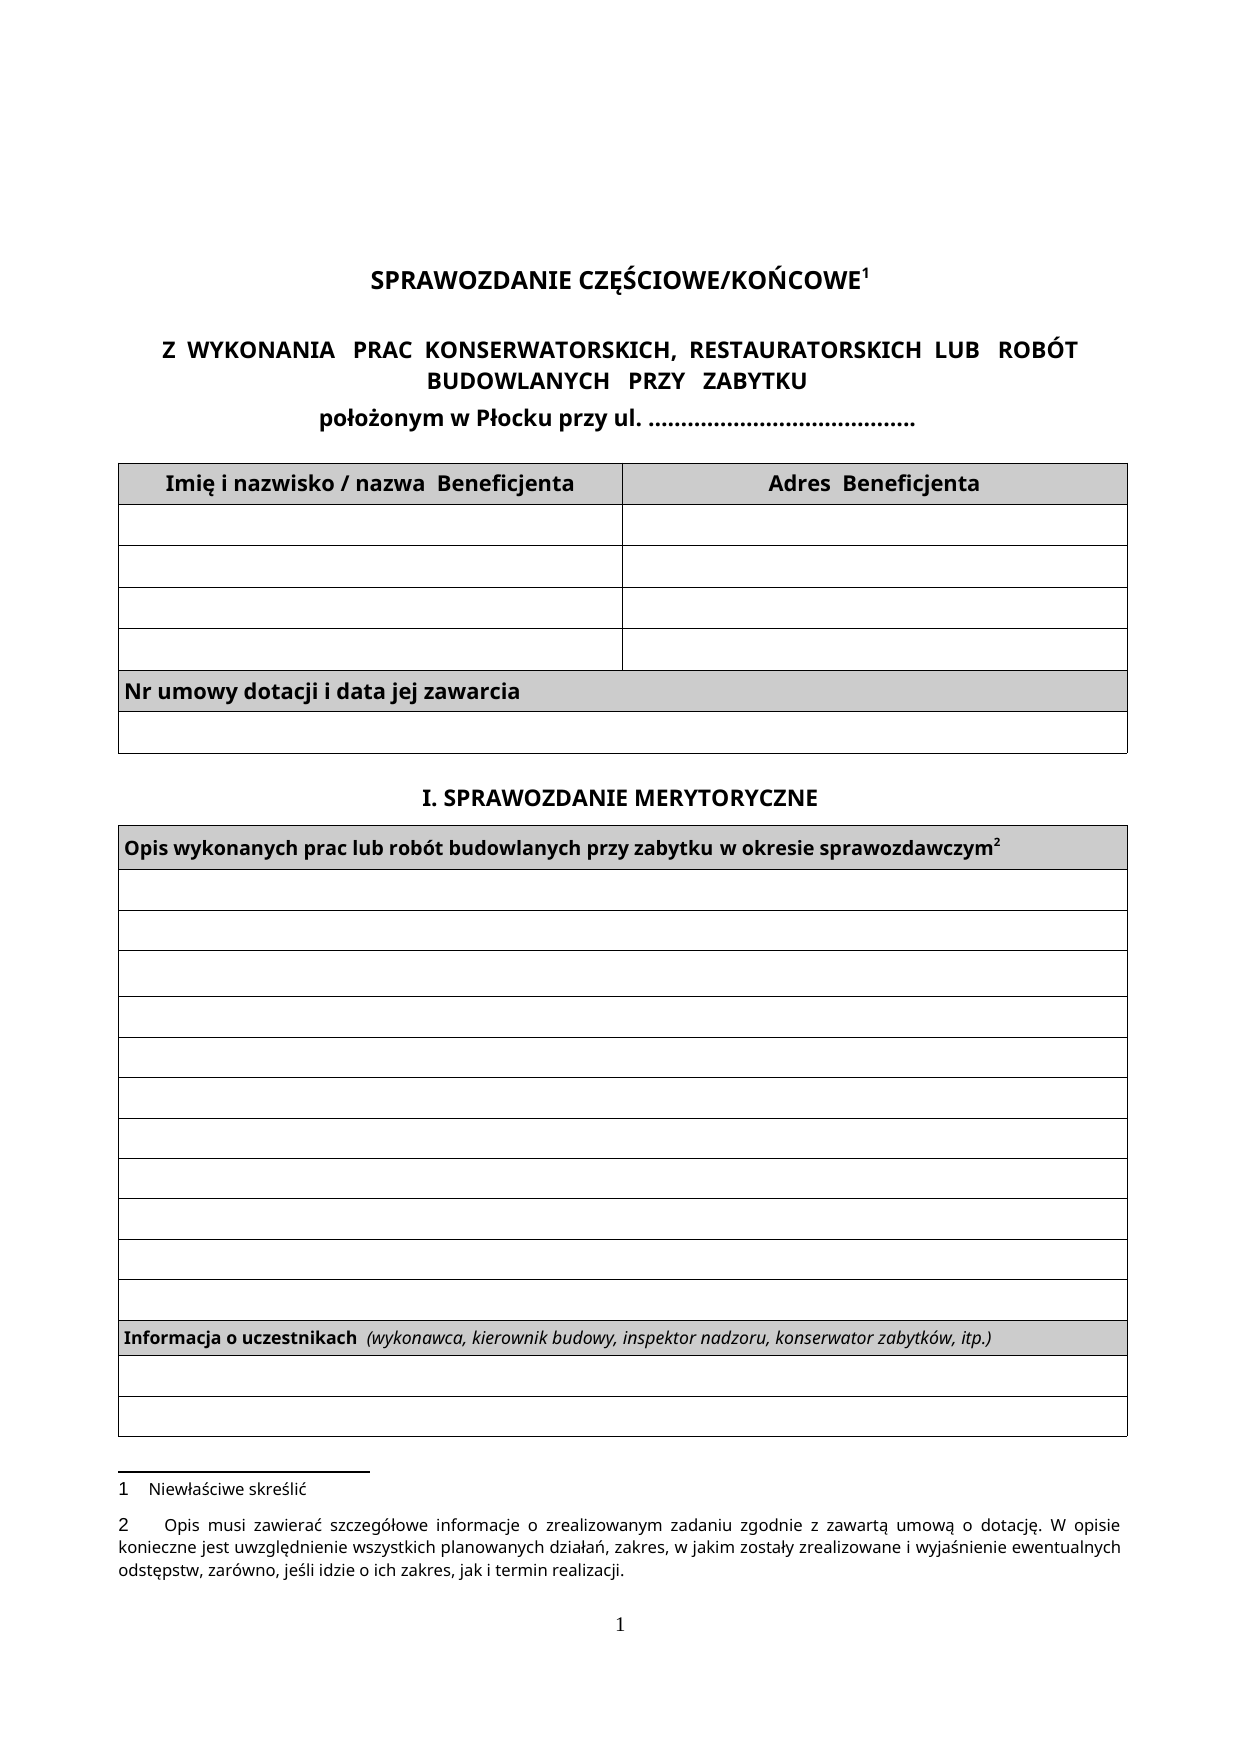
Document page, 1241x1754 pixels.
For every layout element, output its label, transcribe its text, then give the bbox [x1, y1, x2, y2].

table_cell [119, 505, 622, 545]
table_cell [119, 1240, 1127, 1279]
table_header Imię i nazwisko / nazwa Beneficjenta [119, 464, 622, 504]
table_cell [119, 588, 622, 628]
table_cell [119, 1078, 1127, 1117]
text I. SPRAWOZDANIE MERYTORYCZNE [118, 782, 1122, 813]
table_cell [119, 1159, 1127, 1198]
table_cell [119, 870, 1127, 909]
table_cell [623, 546, 1127, 587]
table_header Adres Beneficjenta [623, 464, 1127, 504]
table_cell [119, 997, 1127, 1037]
table_cell [119, 629, 622, 670]
text SPRAWOZDANIE CZĘŚCIOWE/KOŃCOWE [118, 263, 1122, 297]
table_cell [119, 1038, 1127, 1077]
table_cell [119, 911, 1127, 950]
table_cell [119, 1356, 1127, 1396]
table_cell [623, 588, 1127, 628]
table_cell [119, 1199, 1127, 1239]
table_cell Nr umowy dotacji i data jej zawarcia [119, 671, 1127, 711]
table_cell [119, 1119, 1127, 1158]
table_cell [119, 1397, 1127, 1436]
table_cell [119, 951, 1127, 996]
table_cell [119, 546, 622, 587]
table_cell [623, 505, 1127, 545]
text Niewłaściwe skreślić [118, 1478, 1122, 1501]
table_cell [119, 712, 1127, 753]
table_cell Informacja o uczestnikach (wykonawca, kierownik budowy, inspektor nadzoru, konserwator zabytków, itp.) [119, 1321, 1127, 1355]
text Z WYKONANIA PRAC KONSERWATORSKICH, RESTAURATORSKICH LUB ROBÓT BUDOWLANYCH PRZY ZABYTKU [118, 334, 1122, 396]
text położonym w Płocku przy ul. ………………………………….. [118, 402, 1122, 434]
table_cell [119, 1280, 1127, 1319]
table_header Opis wykonanych prac lub robót budowlanych przy zabytku w okresie sprawozdawczym [119, 826, 1127, 869]
table_cell [623, 629, 1127, 670]
